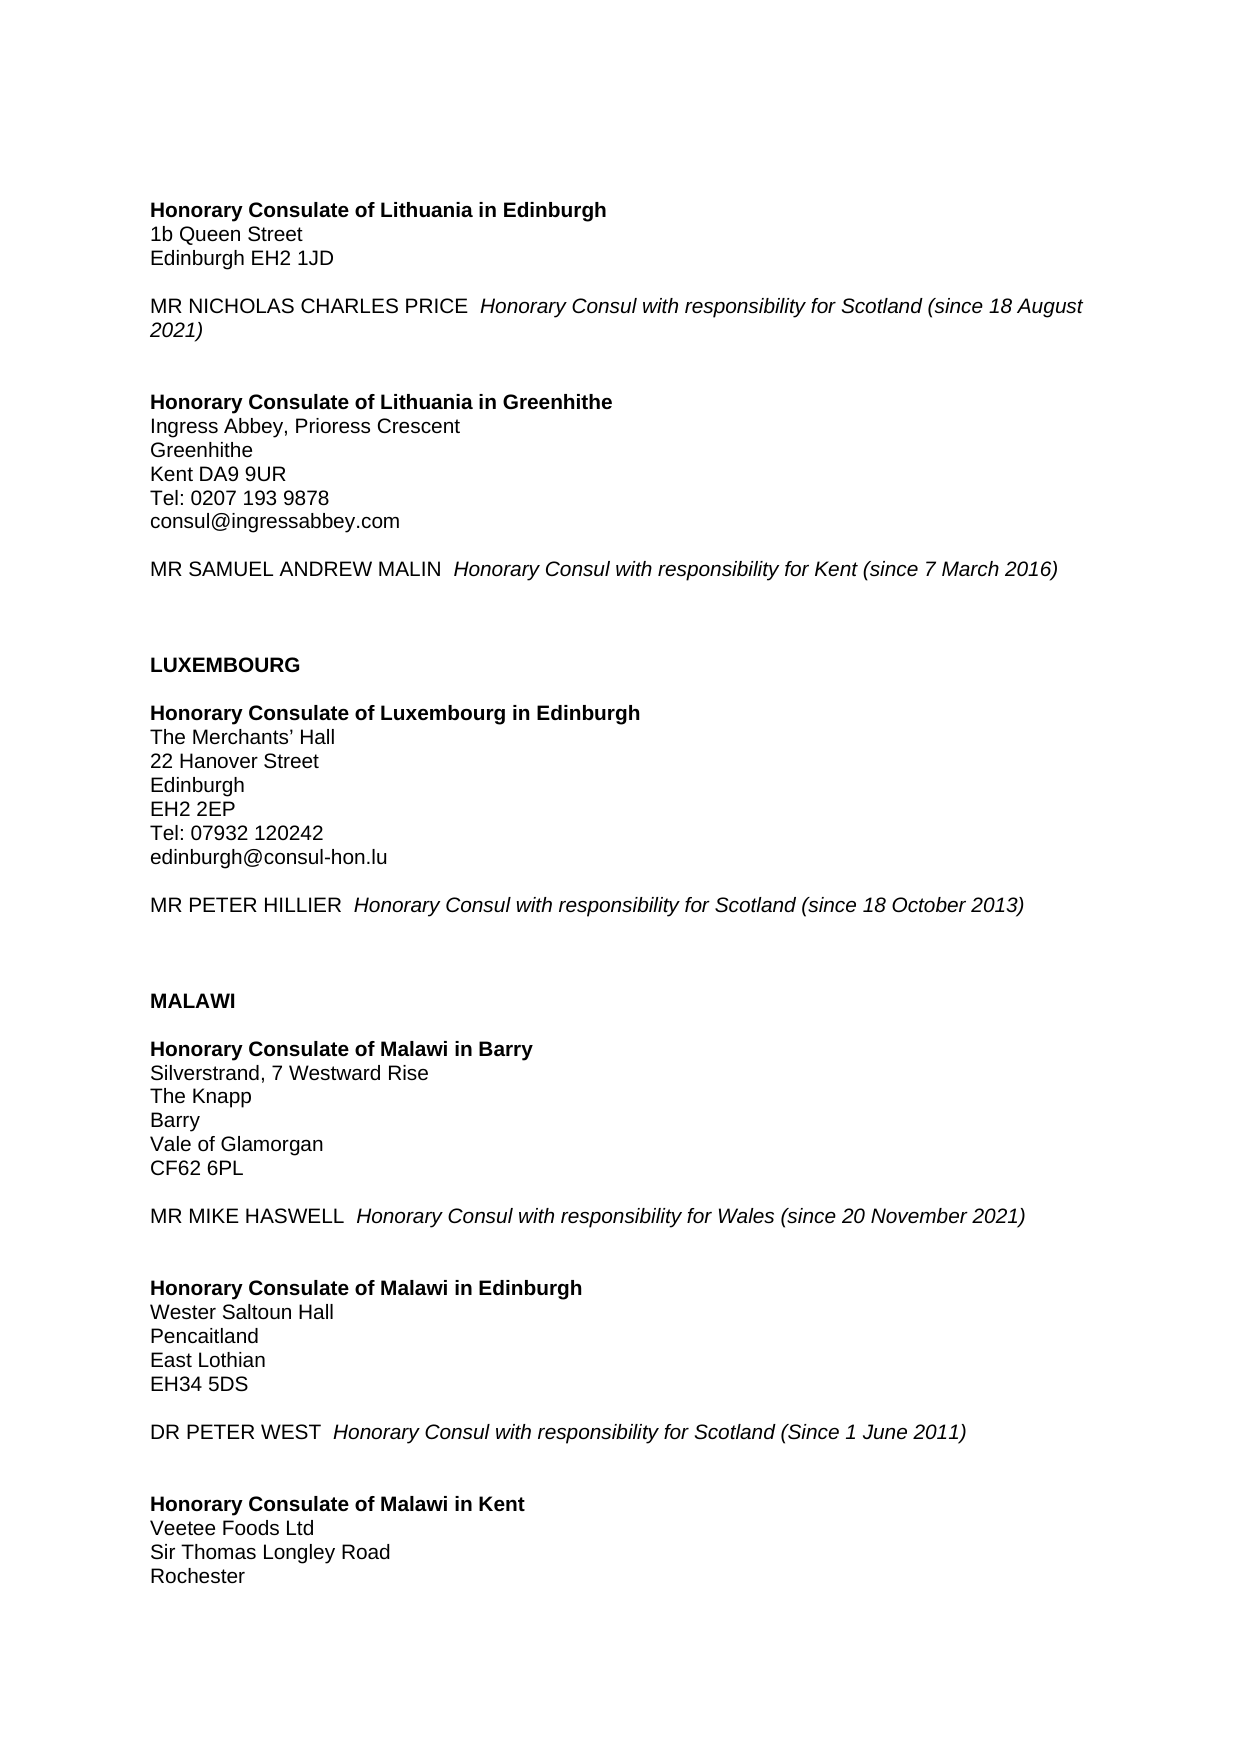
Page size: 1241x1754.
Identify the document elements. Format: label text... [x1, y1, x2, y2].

text MR SAMUEL ANDREW MALIN Honorary Consul with responsibility for Kent (since 7 March 2016) [150, 557, 1090, 581]
text MALAWI [150, 988, 1090, 1012]
text Edinburgh [150, 773, 1090, 797]
text Barry [150, 1108, 1090, 1132]
text East Lothian [150, 1348, 1090, 1372]
text DR PETER WEST Honorary Consul with responsibility for Scotland (Since 1 June 2011) [150, 1420, 1090, 1444]
text Honorary Consulate of Malawi in Edinburgh [150, 1276, 1090, 1300]
text Sir Thomas Longley Road [150, 1539, 1090, 1563]
text Greenhithe [150, 437, 1090, 461]
text EH34 5DS [150, 1372, 1090, 1396]
text MR MIKE HASWELL Honorary Consul with responsibility for Wales (since 20 November 2021) [150, 1204, 1090, 1228]
text Edinburgh EH2 1JD [150, 246, 1090, 270]
text Honorary Consulate of Lithuania in Greenhithe [150, 389, 1090, 413]
text The Knapp [150, 1084, 1090, 1108]
text Wester Saltoun Hall [150, 1300, 1090, 1324]
text Ingress Abbey, Prioress Crescent [150, 413, 1090, 437]
text Honorary Consulate of Lithuania in Edinburgh [150, 198, 1090, 222]
text Veetee Foods Ltd [150, 1516, 1090, 1539]
text Honorary Consulate of Luxembourg in Edinburgh [150, 701, 1090, 725]
text Honorary Consulate of Malawi in Kent [150, 1492, 1090, 1516]
text The Merchants’ Hall [150, 725, 1090, 749]
text CF62 6PL [150, 1156, 1090, 1180]
text MR NICHOLAS CHARLES PRICE Honorary Consul with responsibility for Scotland (since 18 August 2021) [150, 294, 1090, 342]
text Kent DA9 9UR [150, 461, 1090, 485]
text Rochester [150, 1563, 1090, 1587]
text Tel: 0207 193 9878 [150, 485, 1090, 509]
text MR PETER HILLIER Honorary Consul with responsibility for Scotland (since 18 October 2013) [150, 893, 1090, 917]
text Silverstrand, 7 Westward Rise [150, 1060, 1090, 1084]
text consul@ingressabbey.com [150, 509, 1090, 533]
text 22 Hanover Street [150, 749, 1090, 773]
text Vale of Glamorgan [150, 1132, 1090, 1156]
text edinburgh@consul-hon.lu [150, 845, 1090, 869]
text 1b Queen Street [150, 222, 1090, 246]
text EH2 2EP [150, 797, 1090, 821]
text LUXEMBOURG [150, 653, 1090, 677]
text Tel: 07932 120242 [150, 821, 1090, 845]
text Pencaitland [150, 1324, 1090, 1348]
text Honorary Consulate of Malawi in Barry [150, 1036, 1090, 1060]
